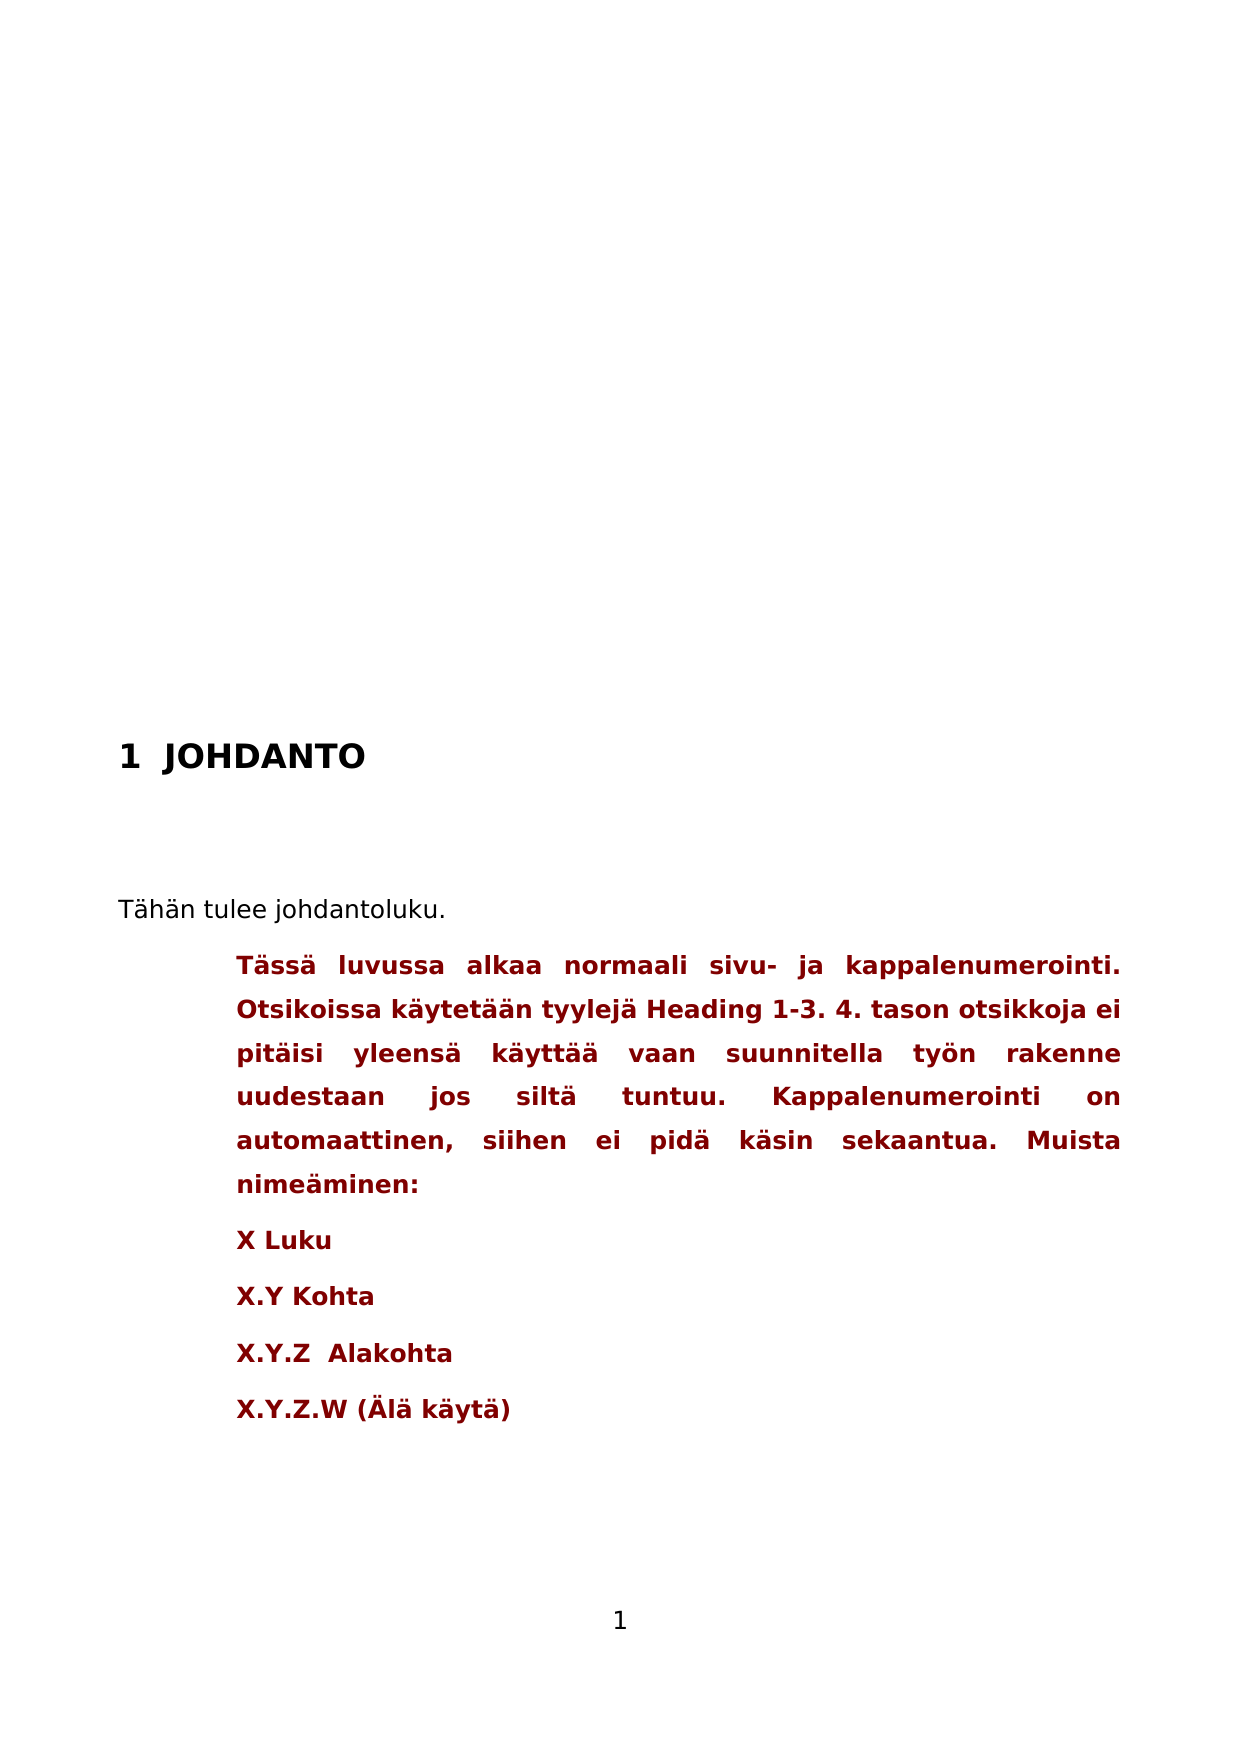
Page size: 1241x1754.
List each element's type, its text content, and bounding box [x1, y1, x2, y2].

text X Luku [236, 1226, 1122, 1255]
text X.Y.Z.W (Älä käytä) [236, 1395, 1122, 1424]
text X.Y Kohta [236, 1282, 1122, 1312]
text Tähän tulee johdantoluku. [118, 895, 1122, 924]
subtitle Johdanto [118, 738, 1122, 777]
text Tässä luvussa alkaa normaali sivu- ja kappalenumerointi. Otsikoissa käytetään tyylejä Heading 1-3. 4. tason otsikkoja ei pitäisi yleensä käyttää vaan suunnitella työn rakenne uudestaan jos siltä tuntuu. Kappalenumerointi on automaattinen, siihen ei pidä käsin sekaantua. Muista nimeäminen: [236, 951, 1122, 1199]
text X.Y.Z Alakohta [236, 1339, 1122, 1368]
